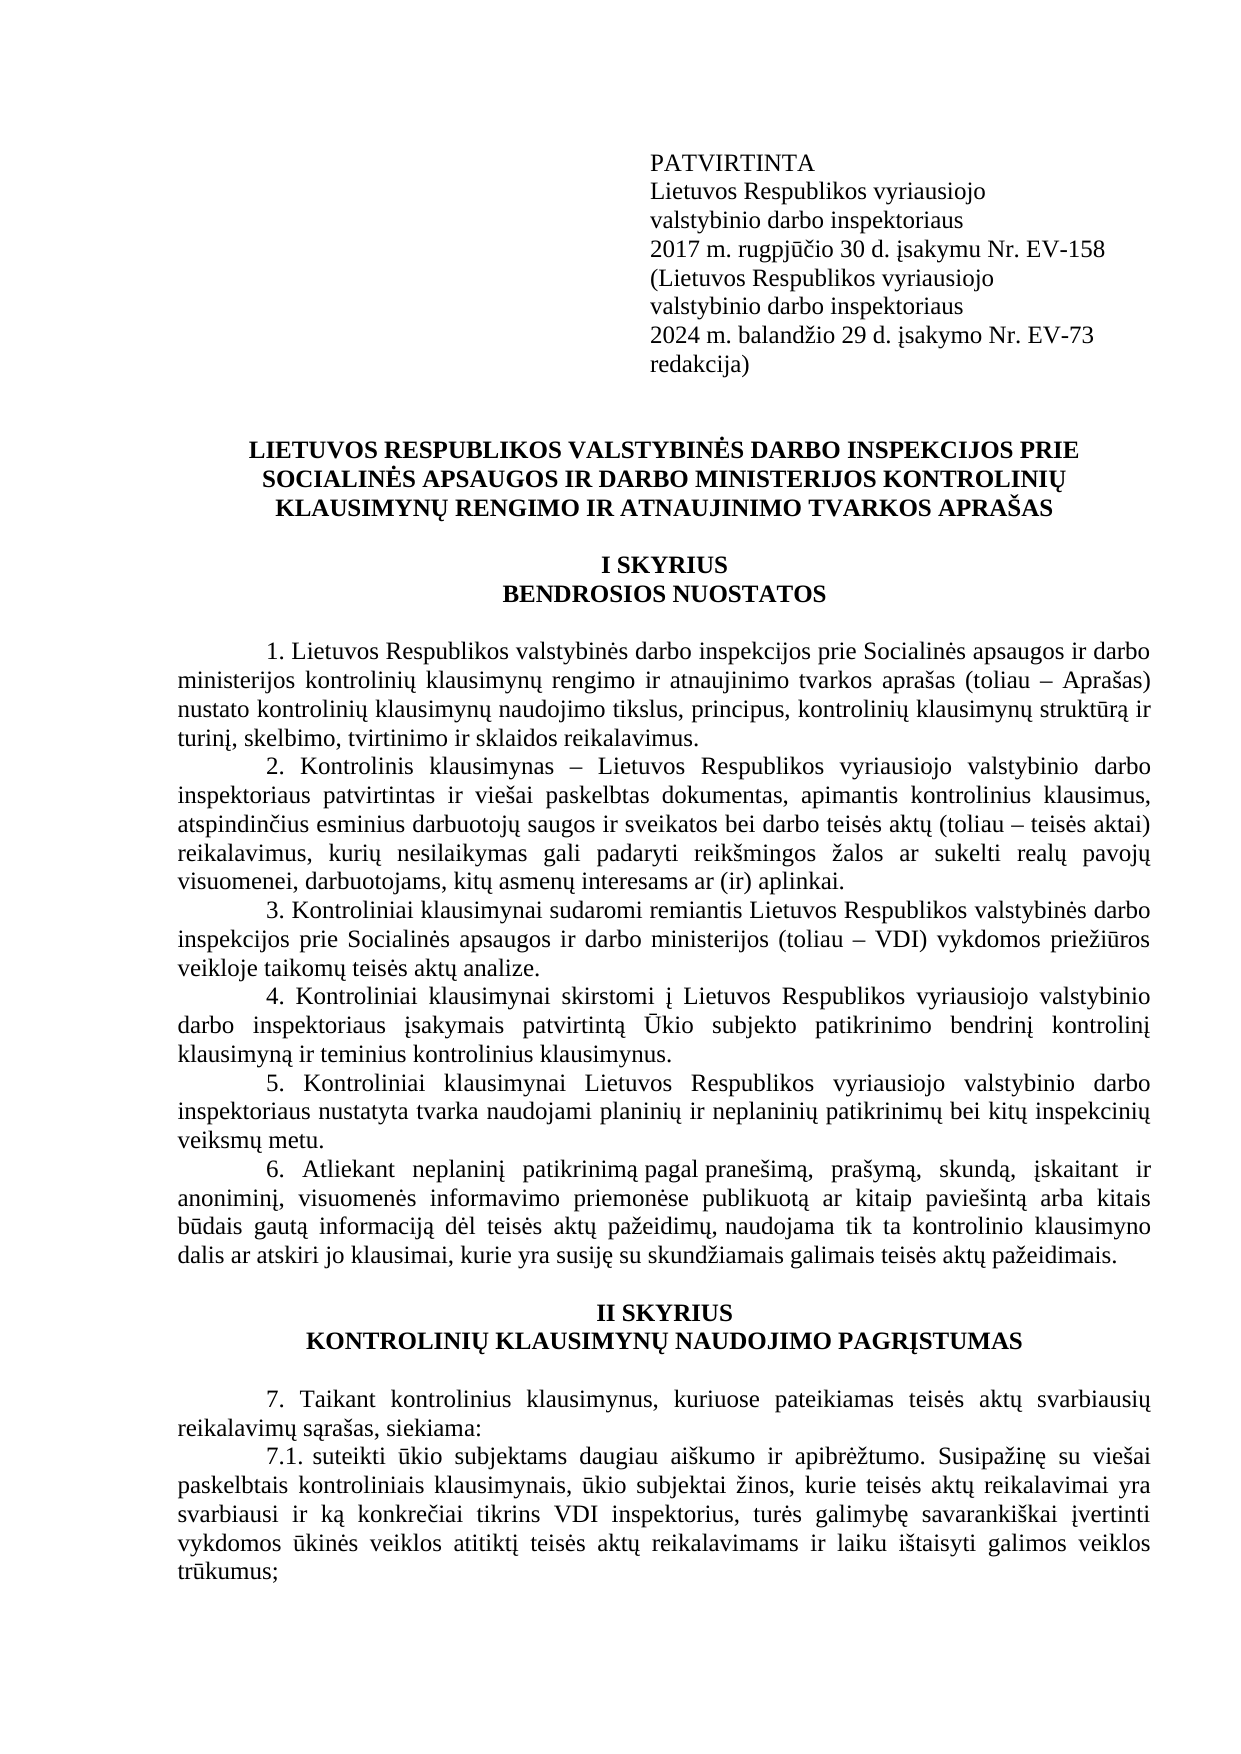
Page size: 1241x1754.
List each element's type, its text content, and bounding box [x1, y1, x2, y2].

text 7. Taikant kontrolinius klausimynus, kuriuose pateikiamas teisės aktų svarbiausių reikalavimų sąrašas, siekiama: [177, 1384, 1152, 1441]
text KONTROLINIŲ KLAUSIMYNŲ NAUDOJIMO PAGRĮSTUMAS [177, 1326, 1152, 1355]
text I SKYRIUS [177, 550, 1152, 579]
text 1. Lietuvos Respublikos valstybinės darbo inspekcijos prie Socialinės apsaugos ir darbo ministerijos kontrolinių klausimynų rengimo ir atnaujinimo tvarkos aprašas (toliau – Aprašas) nustato kontrolinių klausimynų naudojimo tikslus, principus, kontrolinių klausimynų struktūrą ir turinį, skelbimo, tvirtinimo ir sklaidos reikalavimus. [177, 636, 1152, 751]
text valstybinio darbo inspektoriaus [650, 291, 1152, 320]
text II SKYRIUS [177, 1298, 1152, 1326]
text PATVIRTINTA [650, 148, 1152, 176]
text redakcija) [650, 349, 1152, 378]
text 5. Kontroliniai klausimynai Lietuvos Respublikos vyriausiojo valstybinio darbo inspektoriaus nustatyta tvarka naudojami planinių ir neplaninių patikrinimų bei kitų inspekcinių veiksmų metu. [177, 1068, 1152, 1154]
text 2024 m. balandžio 29 d. įsakymo Nr. EV-73 [650, 320, 1152, 349]
text 2017 m. rugpjūčio 30 d. įsakymu Nr. EV-158 [650, 234, 1152, 263]
text BENDROSIOS NUOSTATOS [177, 579, 1152, 608]
text 6. Atliekant neplaninį patikrinimą pagal pranešimą, prašymą, skundą, įskaitant ir anoniminį, visuomenės informavimo priemonėse publikuotą ar kitaip paviešintą arba kitais būdais gautą informaciją dėl teisės aktų pažeidimų, naudojama tik ta kontrolinio klausimyno dalis ar atskiri jo klausimai, kurie yra susiję su skundžiamais galimais teisės aktų pažeidimais. [177, 1154, 1152, 1269]
text (Lietuvos Respublikos vyriausiojo [650, 263, 1152, 291]
text 2. Kontrolinis klausimynas – Lietuvos Respublikos vyriausiojo valstybinio darbo inspektoriaus patvirtintas ir viešai paskelbtas dokumentas, apimantis kontrolinius klausimus, atspindinčius esminius darbuotojų saugos ir sveikatos bei darbo teisės aktų (toliau – teisės aktai) reikalavimus, kurių nesilaikymas gali padaryti reikšmingos žalos ar sukelti realų pavojų visuomenei, darbuotojams, kitų asmenų interesams ar (ir) aplinkai. [177, 751, 1152, 895]
text Lietuvos Respublikos vyriausiojo [650, 176, 1152, 205]
text LIETUVOS RESPUBLIKOS VALSTYBINĖS DARBO INSPEKCIJOS PRIE SOCIALINĖS APSAUGOS IR DARBO MINISTERIJOS KONTROLINIŲ KLAUSIMYNŲ RENGIMO IR ATNAUJINIMO TVARKOS APRAŠAS [177, 435, 1152, 521]
text 7.1. suteikti ūkio subjektams daugiau aiškumo ir apibrėžtumo. Susipažinę su viešai paskelbtais kontroliniais klausimynais, ūkio subjektai žinos, kurie teisės aktų reikalavimai yra svarbiausi ir ką konkrečiai tikrins VDI inspektorius, turės galimybę savarankiškai įvertinti vykdomos ūkinės veiklos atitiktį teisės aktų reikalavimams ir laiku ištaisyti galimos veiklos trūkumus; [177, 1441, 1152, 1585]
text valstybinio darbo inspektoriaus [650, 205, 1152, 234]
text 4. Kontroliniai klausimynai skirstomi į Lietuvos Respublikos vyriausiojo valstybinio darbo inspektoriaus įsakymais patvirtintą Ūkio subjekto patikrinimo bendrinį kontrolinį klausimyną ir teminius kontrolinius klausimynus. [177, 981, 1152, 1068]
text 3. Kontroliniai klausimynai sudaromi remiantis Lietuvos Respublikos valstybinės darbo inspekcijos prie Socialinės apsaugos ir darbo ministerijos (toliau – VDI) vykdomos priežiūros veikloje taikomų teisės aktų analize. [177, 895, 1152, 981]
